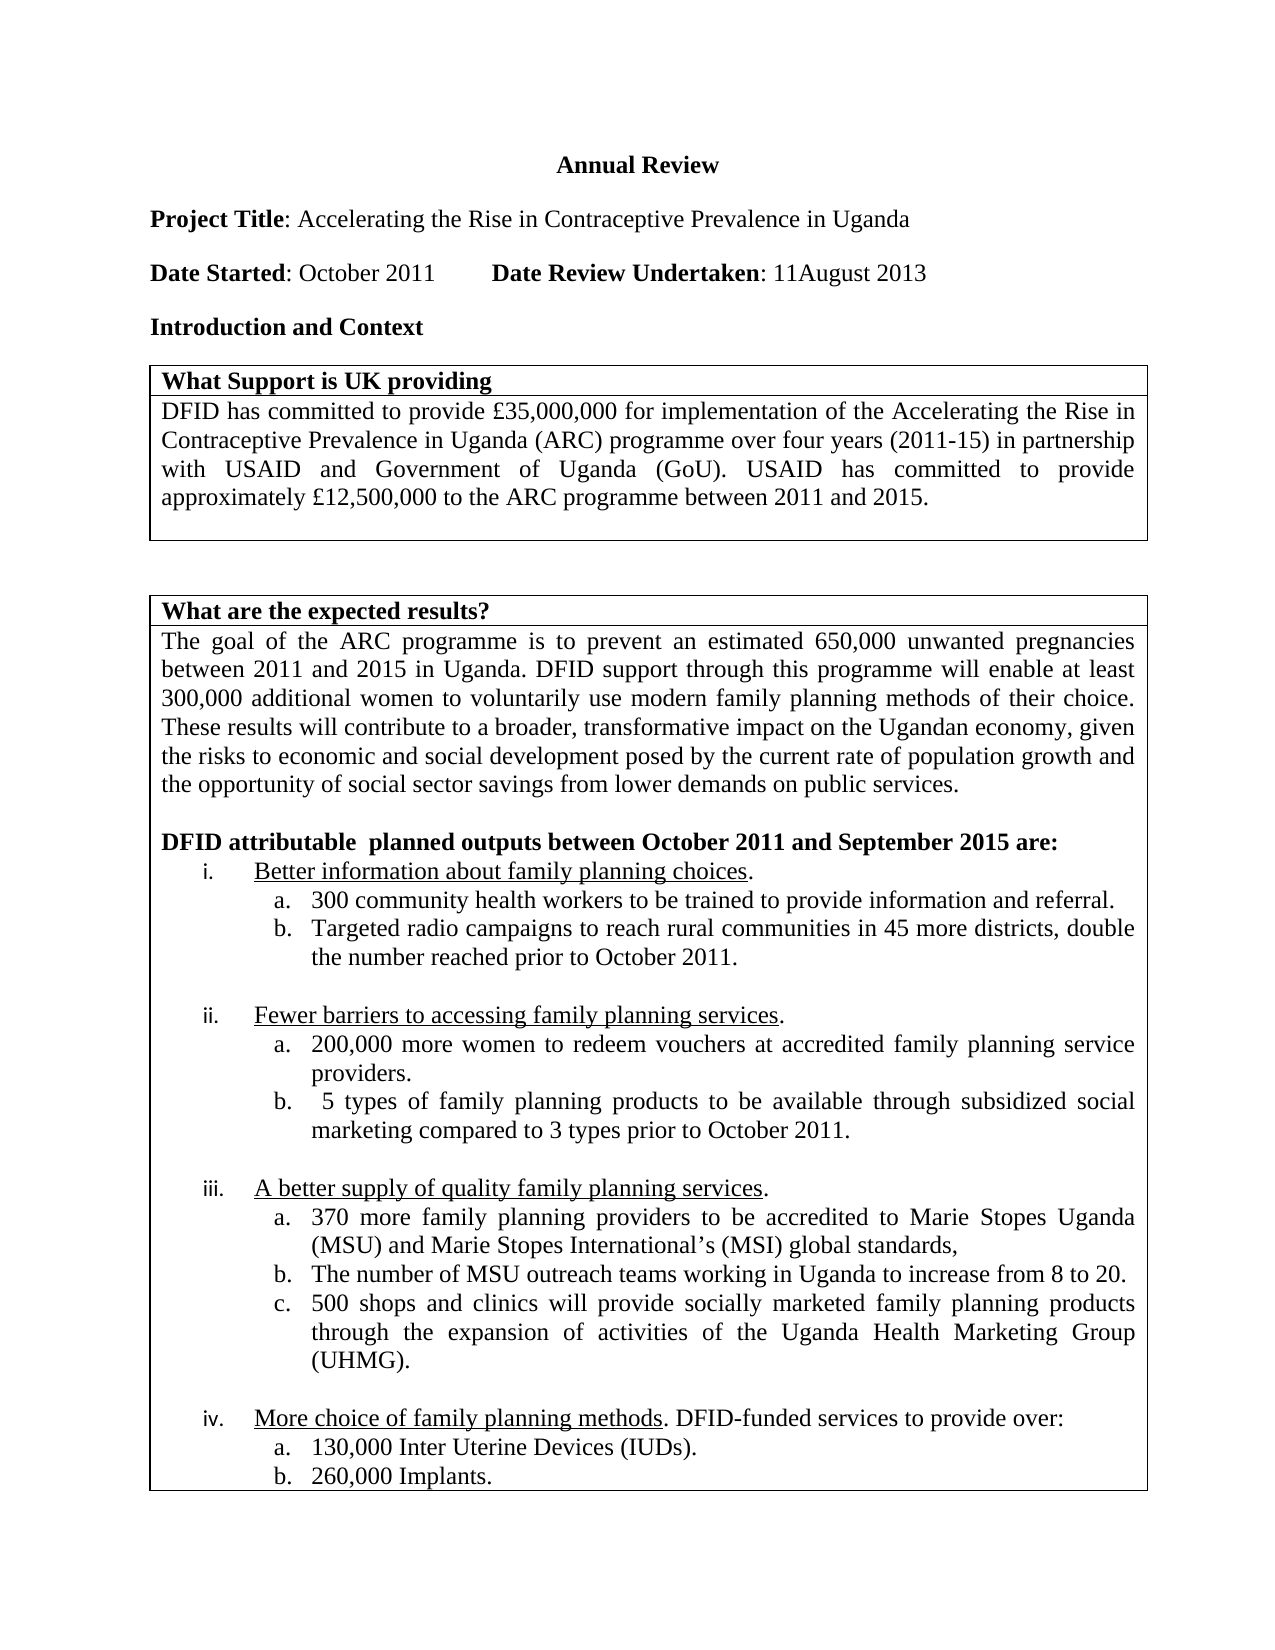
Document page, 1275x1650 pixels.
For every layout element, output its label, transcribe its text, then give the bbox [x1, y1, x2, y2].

text Introduction and Context [150, 312, 1125, 340]
table_cell The goal of the ARC programme is to prevent an estimated 650,000 unwanted pregnancies between 2011 and 2015 in Uganda. DFID support through this programme will enable at least 300,000 additional women to voluntarily use modern family planning methods of their choice. These results will contribute to a broader, transformative impact on the Ugandan economy, given the risks to economic and social development posed by the current rate of population growth and the opportunity of social sector savings from lower demands on public services. DFID attributable planned outputs between October 2011 and September 2015 are: Better information about family planning choices. 300 community health workers to be trained to provide information and referral. Targeted radio campaigns to reach rural communities in 45 more districts, double the number reached prior to October 2011. Fewer barriers to accessing family planning services. 200,000 more women to redeem vouchers at accredited family planning service providers. 5 types of family planning products to be available through subsidized social marketing compared to 3 types prior to October 2011. A better supply of quality family planning services. 370 more family planning providers to be accredited to Marie Stopes Uganda (MSU) and Marie Stopes International’s (MSI) global standards, The number of MSU outreach teams working in Uganda to increase from 8 to 20. 500 shops and clinics will provide socially marketed family planning products through the expansion of activities of the Uganda Health Marketing Group (UHMG). More choice of family planning methods. DFID-funded services to provide over: 130,000 Inter Uterine Devices (IUDs). 260,000 Implants. [151, 626, 1147, 1489]
table_header What are the expected results? [151, 596, 1147, 625]
table_header What Support is UK providing [151, 366, 1147, 395]
text Project Title: Accelerating the Rise in Contraceptive Prevalence in Uganda [150, 204, 1125, 233]
text Annual Review [150, 150, 1125, 179]
table_cell DFID has committed to provide £35,000,000 for implementation of the Accelerating the Rise in Contraceptive Prevalence in Uganda (ARC) programme over four years (2011-15) in partnership with USAID and Government of Uganda (GoU). USAID has committed to provide approximately £12,500,000 to the ARC programme between 2011 and 2015. [151, 396, 1147, 540]
text Date Started: October 2011 Date Review Undertaken: 11August 2013 [150, 258, 1125, 286]
